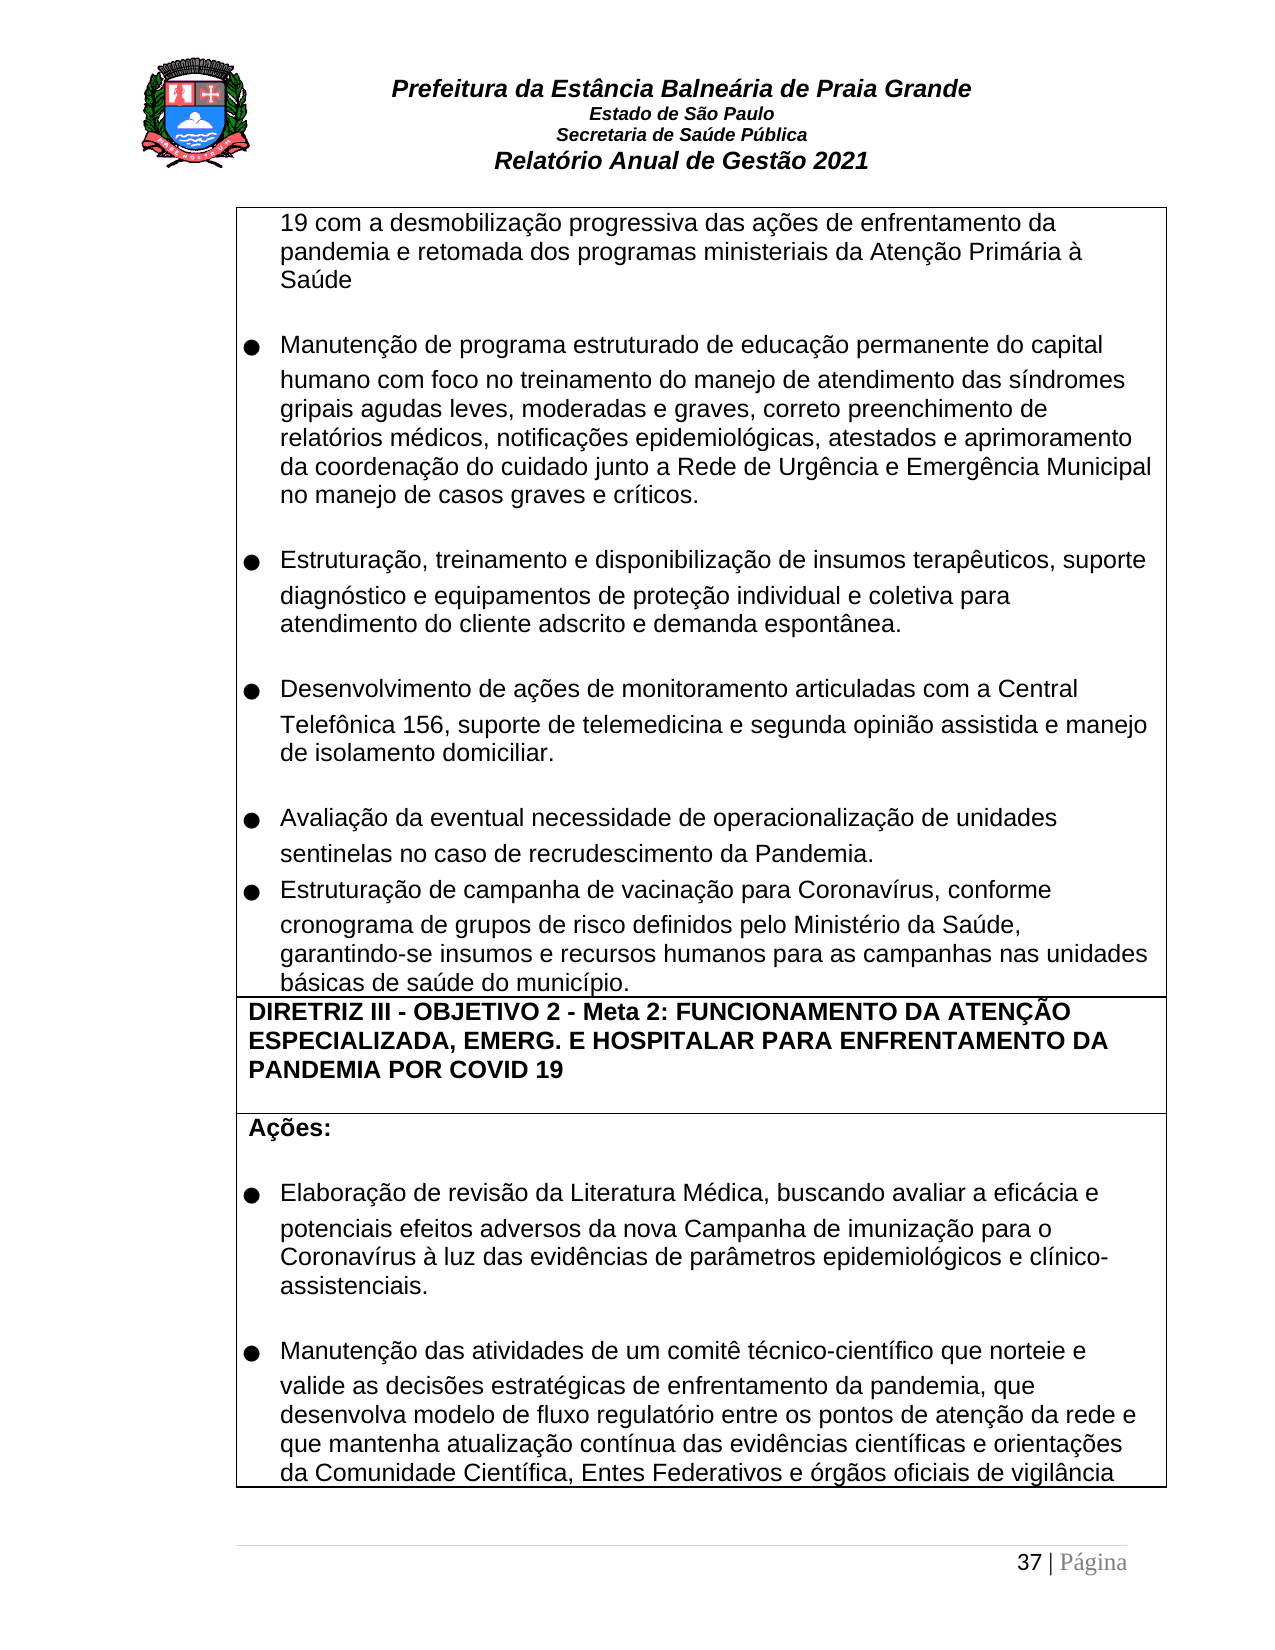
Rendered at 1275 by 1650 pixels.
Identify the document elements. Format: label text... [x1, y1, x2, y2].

table_cell 19 com a desmobilização progressiva das ações de enfrentamento da pandemia e retomada dos programas ministeriais da Atenção Primária à Saúde Manutenção de programa estruturado de educação permanente do capital humano com foco no treinamento do manejo de atendimento das síndromes gripais agudas leves, moderadas e graves, correto preenchimento de relatórios médicos, notificações epidemiológicas, atestados e aprimoramento da coordenação do cuidado junto a Rede de Urgência e Emergência Municipal no manejo de casos graves e críticos. Estruturação, treinamento e disponibilização de insumos terapêuticos, suporte diagnóstico e equipamentos de proteção individual e coletiva para atendimento do cliente adscrito e demanda espontânea. Desenvolvimento de ações de monitoramento articuladas com a Central Telefônica 156, suporte de telemedicina e segunda opinião assistida e manejo de isolamento domiciliar. Avaliação da eventual necessidade de operacionalização de unidades sentinelas no caso de recrudescimento da Pandemia. Estruturação de campanha de vacinação para Coronavírus, conforme cronograma de grupos de risco definidos pelo Ministério da Saúde, garantindo-se insumos e recursos humanos para as campanhas nas unidades básicas de saúde do município. [237, 208, 1166, 996]
table_cell Ações: Elaboração de revisão da Literatura Médica, buscando avaliar a eficácia e potenciais efeitos adversos da nova Campanha de imunização para o Coronavírus à luz das evidências de parâmetros epidemiológicos e clínico-assistenciais. Manutenção das atividades de um comitê técnico-científico que norteie e valide as decisões estratégicas de enfrentamento da pandemia, que desenvolva modelo de fluxo regulatório entre os pontos de atenção da rede e que mantenha atualização contínua das evidências científicas e orientações da Comunidade Científica, Entes Federativos e órgãos oficiais de vigilância em saúde. Manutenção da sala de crise semanal e de Boletim Eletrônico Diário para orientação e informe público dos clientes internos e população assistida. Manutenção da estrutura física e de gestão mortuária, buscando efetividade e tempo oportuno de minimização da taxa reprodutiva viral (Rt). Manutenção da Central Telefônica para orientação da população e monitoramento de pacientes em isolamento domiciliar (Tronco 162 – Praia Grande). Desmobilização progressiva da estrutura de 95 leitos de hospital de campanha COVID19 junto ao ginásio Falcão com manutenção custo-efetiva de leitos conforme incidência mensal de pacientes graves. Restituição do ginásio Rodrigão após pleno fechamento do hospital de Campanha Rodrigão ao final da competência 2020. Desmobilização progressiva da estrutura dos 07 leitos em estrutura anexa ao PS Quietude. Desmobilização progressiva da estrutura de 40 leitos de média complexidade em andar específico do Complexo Hospitalar Irmã Dulce, minimizando risco de infecção cruzada, para atendimento dos casos graves com comorbidades referenciados dos Hospitais de Campanha COVID19 da rede municipal. Desmobilização progressiva da estrutura de 30 novos leitos complementares de UTI-Adulto COVID19 no Complexo Hospitalar Irmã Dulce para atendimento dos casos de Síndrome Respiratória Aguda Grave em condições críticas. [237, 1114, 1166, 1486]
table_cell DIRETRIZ III - OBJETIVO 2 - Meta 2: FUNCIONAMENTO DA ATENÇÃO ESPECIALIZADA, EMERG. E HOSPITALAR PARA ENFRENTAMENTO DA PANDEMIA POR COVID 19 [237, 998, 1166, 1112]
picture [132, 55, 259, 172]
